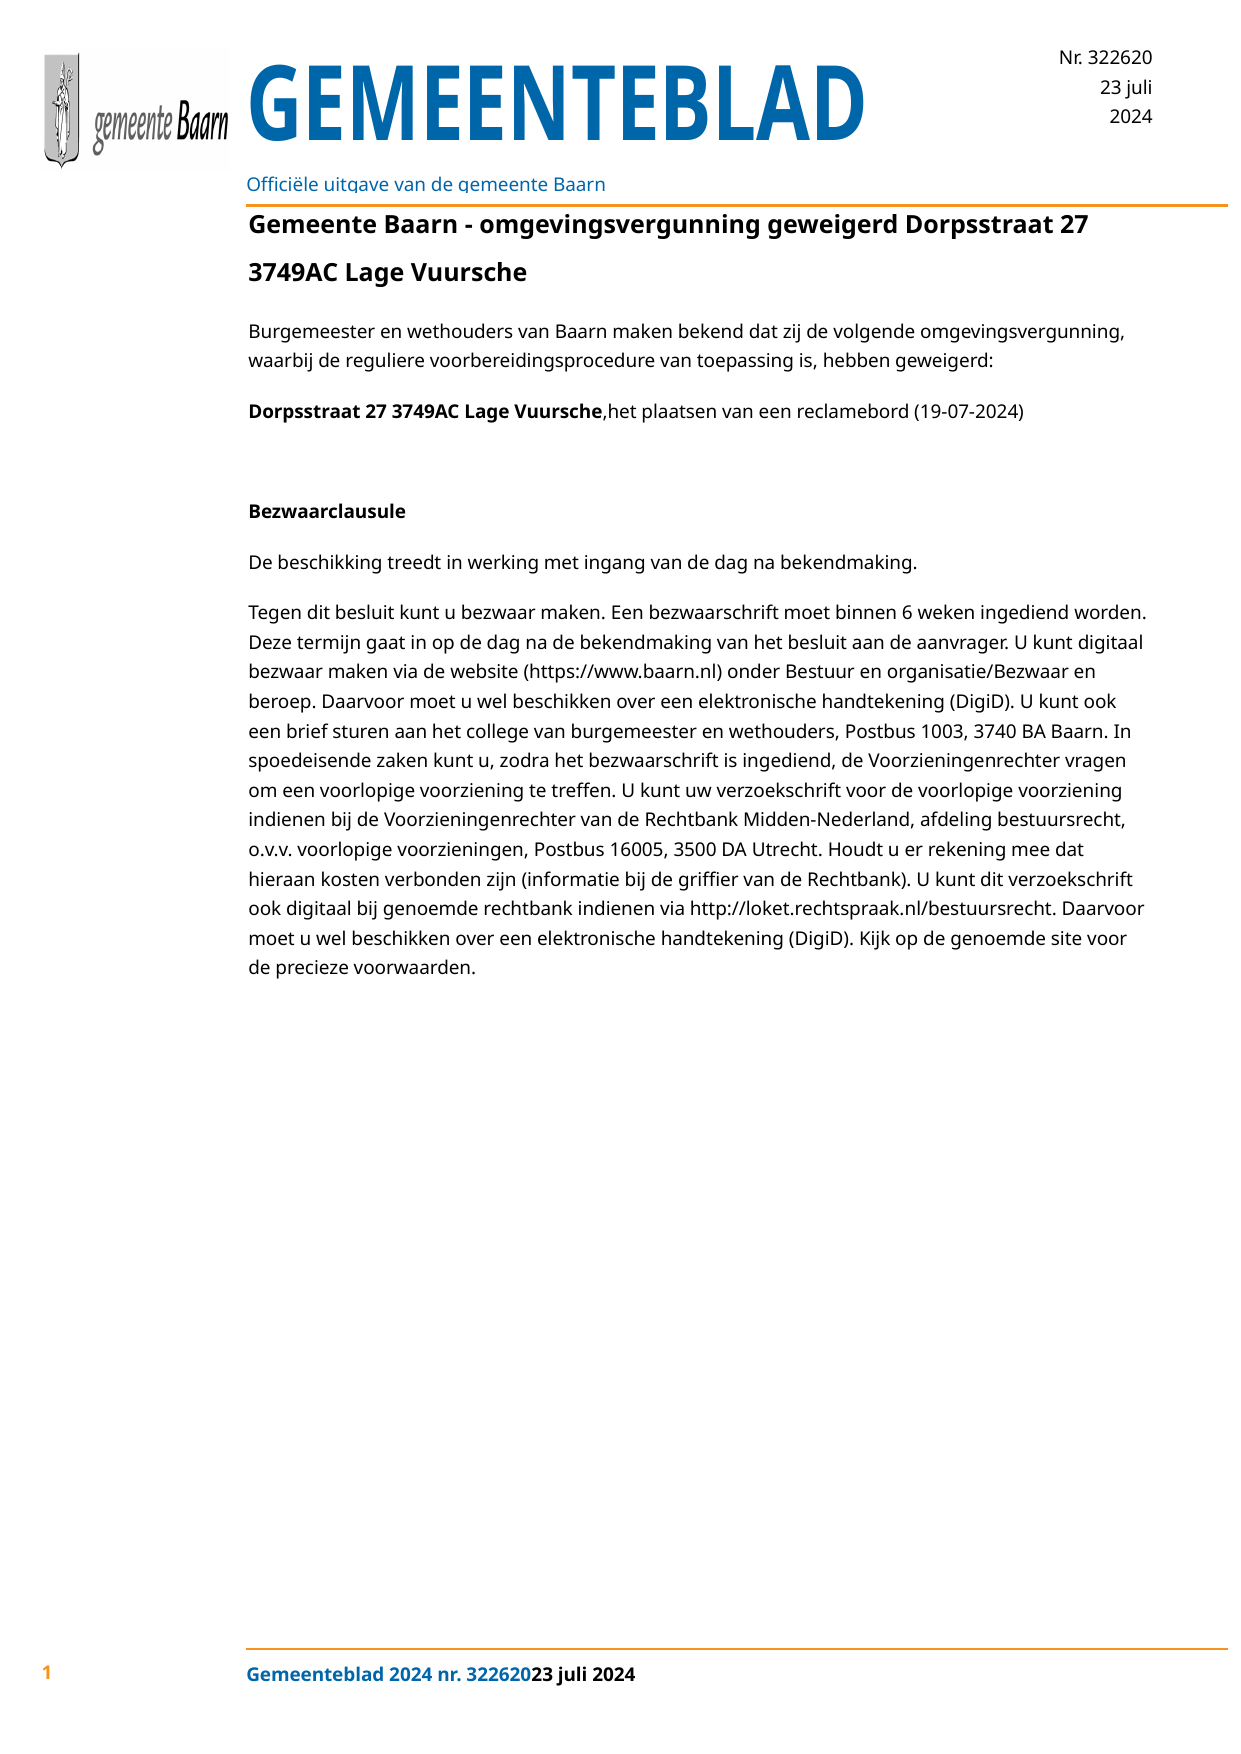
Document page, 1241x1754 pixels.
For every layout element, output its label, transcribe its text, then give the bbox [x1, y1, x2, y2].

text Dorpsstraat 27 3749AC Lage Vuursche,het plaatsen van een reclamebord (19-07-2024) [248, 398, 1152, 424]
text Gemeente Baarn - omgevingsvergunning geweigerd Dorpsstraat 27 3749AC Lage Vuursche [248, 207, 1152, 288]
text Bezwaarclausule [248, 499, 1152, 524]
picture [41, 47, 231, 172]
text Burgemeester en wethouders van Baarn maken bekend dat zij de volgende omgevingsvergunning, waarbij de reguliere voorbereidingsprocedure van toepassing is, hebben geweigerd: [248, 318, 1152, 373]
text De beschikking treedt in werking met ingang van de dag na bekendmaking. [248, 549, 1152, 575]
text Tegen dit besluit kunt u bezwaar maken. Een bezwaarschrift moet binnen 6 weken ingediend worden. Deze termijn gaat in op de dag na de bekendmaking van het besluit aan de aanvrager. U kunt digitaal bezwaar maken via de website (https://www.baarn.nl) onder Bestuur en organisatie/Bezwaar en beroep. Daarvoor moet u wel beschikken over een elektronische handtekening (DigiD). U kunt ook een brief sturen aan het college van burgemeester en wethouders, Postbus 1003, 3740 BA Baarn. In spoedeisende zaken kunt u, zodra het bezwaarschrift is ingediend, de Voorzieningenrechter vragen om een voorlopige voorziening te treffen. U kunt uw verzoekschrift voor de voorlopige voorziening indienen bij de Voorzieningenrechter van de Rechtbank Midden-Nederland, afdeling bestuursrecht, o.v.v. voorlopige voorzieningen, Postbus 16005, 3500 DA Utrecht. Houdt u er rekening mee dat hieraan kosten verbonden zijn (informatie bij de griffier van de Rechtbank). U kunt dit verzoekschrift ook digitaal bij genoemde rechtbank indienen via http://loket.rechtspraak.nl/bestuursrecht. Daarvoor moet u wel beschikken over een elektronische handtekening (DigiD). Kijk op de genoemde site voor de precieze voorwaarden. [248, 599, 1152, 980]
